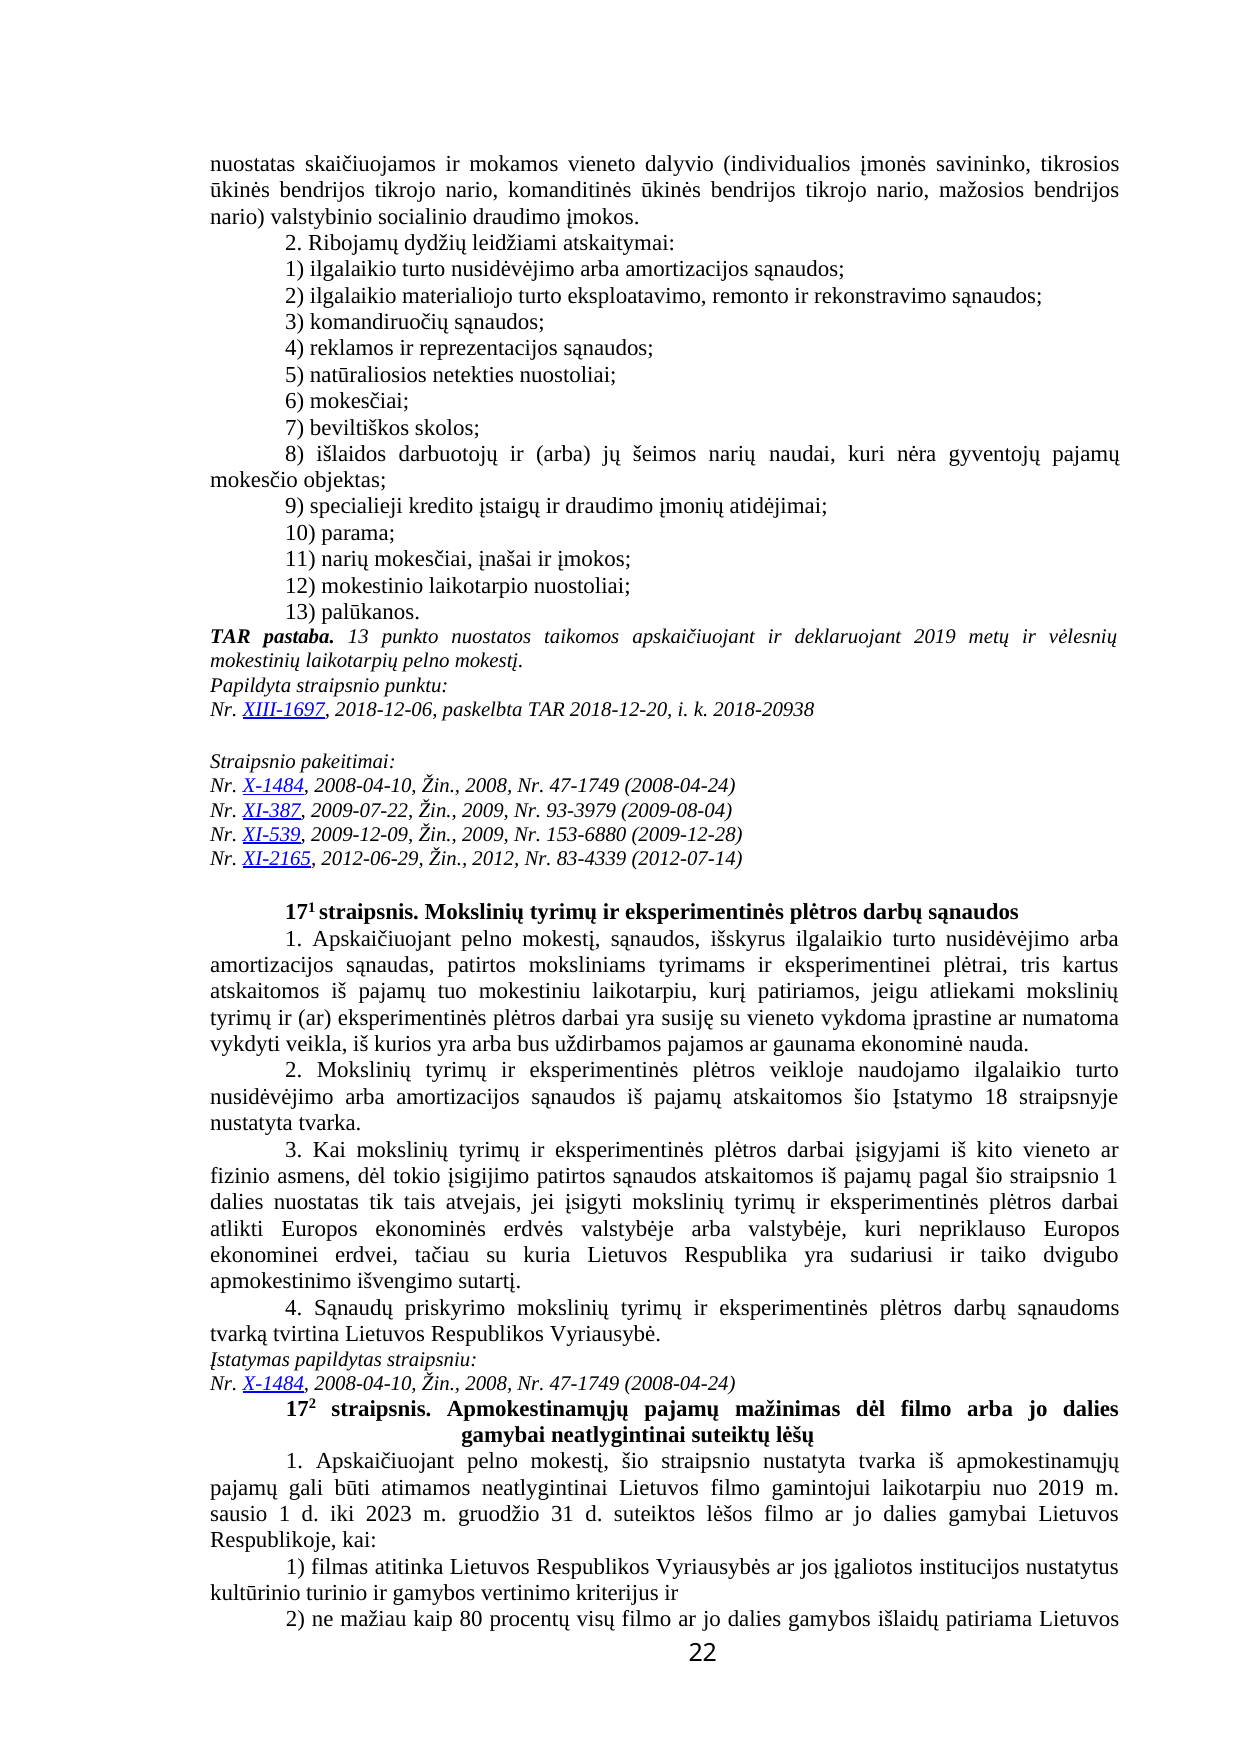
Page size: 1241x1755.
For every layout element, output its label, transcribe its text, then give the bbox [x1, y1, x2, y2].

text 1. Apskaičiuojant pelno mokestį, sąnaudos, išskyrus ilgalaikio turto nusidėvėjimo arba amortizacijos sąnaudas, patirtos moksliniams tyrimams ir eksperimentinei plėtrai, tris kartus atskaitomos iš pajamų tuo mokestiniu laikotarpiu, kurį patiriamos, jeigu atliekami mokslinių tyrimų ir (ar) eksperimentinės plėtros darbai yra susiję su vieneto vykdoma įprastine ar numatoma vykdyti veikla, iš kurios yra arba bus uždirbamos pajamos ar gaunama ekonominė nauda. [210, 925, 1120, 1057]
text 4. Sąnaudų priskyrimo mokslinių tyrimų ir eksperimentinės plėtros darbų sąnaudoms tvarką tvirtina Lietuvos Respublikos Vyriausybė. [210, 1294, 1120, 1346]
text Nr. X-1484, 2008-04-10, Žin., 2008, Nr. 47-1749 (2008-04-24) [210, 773, 1120, 797]
text Papildyta straipsnio punktu: [210, 672, 1120, 697]
text Straipsnio pakeitimai: [210, 749, 1120, 773]
text Nr. X-1484, 2008-04-10, Žin., 2008, Nr. 47-1749 (2008-04-24) [210, 1371, 1120, 1394]
text 171 straipsnis. Mokslinių tyrimų ir eksperimentinės plėtros darbų sąnaudos [210, 898, 1120, 925]
text Nr. XI-387, 2009-07-22, Žin., 2009, Nr. 93-3979 (2009-08-04) [210, 797, 1120, 822]
text 1) filmas atitinka Lietuvos Respublikos Vyriausybės ar jos įgaliotos institucijos nustatytus kultūrinio turinio ir gamybos vertinimo kriterijus ir [210, 1553, 1120, 1605]
text 12) mokestinio laikotarpio nuostoliai; [210, 572, 1120, 598]
text 9) specialieji kredito įstaigų ir draudimo įmonių atidėjimai; [210, 493, 1120, 519]
text 3. Kai mokslinių tyrimų ir eksperimentinės plėtros darbai įsigyjami iš kito vieneto ar fizinio asmens, dėl tokio įsigijimo patirtos sąnaudos atskaitomos iš pajamų pagal šio straipsnio 1 dalies nuostatas tik tais atvejais, jei įsigyti mokslinių tyrimų ir eksperimentinės plėtros darbai atlikti Europos ekonominės erdvės valstybėje arba valstybėje, kuri nepriklauso Europos ekonominei erdvei, tačiau su kuria Lietuvos Respublika yra sudariusi ir taiko dvigubo apmokestinimo išvengimo sutartį. [210, 1136, 1120, 1294]
text Nr. XI-539, 2009-12-09, Žin., 2009, Nr. 153-6880 (2009-12-28) [210, 822, 1120, 846]
text 8) išlaidos darbuotojų ir (arba) jų šeimos narių naudai, kuri nėra gyventojų pajamų mokesčio objektas; [210, 440, 1120, 493]
text 11) narių mokesčiai, įnašai ir įmokos; [210, 545, 1120, 572]
text 7) beviltiškos skolos; [210, 413, 1120, 440]
text 1) ilgalaikio turto nusidėvėjimo arba amortizacijos sąnaudos; [210, 255, 1120, 282]
text Nr. XIII-1697, 2018-12-06, paskelbta TAR 2018-12-20, i. k. 2018-20938 [210, 697, 1120, 721]
text 4) reklamos ir reprezentacijos sąnaudos; [210, 334, 1120, 361]
text 6) mokesčiai; [210, 387, 1120, 413]
text TAR pastaba. 13 punkto nuostatos taikomos apskaičiuojant ir deklaruojant 2019 metų ir vėlesnių mokestinių laikotarpių pelno mokestį. [210, 624, 1120, 672]
text nuostatas skaičiuojamos ir mokamos vieneto dalyvio (individualios įmonės savininko, tikrosios ūkinės bendrijos tikrojo nario, komanditinės ūkinės bendrijos tikrojo nario, mažosios bendrijos nario) valstybinio socialinio draudimo įmokos. [210, 150, 1120, 229]
text 3) komandiruočių sąnaudos; [210, 308, 1120, 334]
text 172 straipsnis. Apmokestinamųjų pajamų mažinimas dėl filmo arba jo dalies gamybai neatlygintinai suteiktų lėšų [286, 1394, 1120, 1447]
text 13) palūkanos. [210, 598, 1120, 624]
text 2) ilgalaikio materialiojo turto eksploatavimo, remonto ir rekonstravimo sąnaudos; [210, 282, 1120, 308]
text 2. Ribojamų dydžių leidžiami atskaitymai: [210, 229, 1120, 255]
text Įstatymas papildytas straipsniu: [210, 1346, 1120, 1371]
text 10) parama; [210, 519, 1120, 545]
text 5) natūraliosios netekties nuostoliai; [210, 361, 1120, 387]
text 2) ne mažiau kaip 80 procentų visų filmo ar jo dalies gamybos išlaidų patiriama Lietuvos [210, 1605, 1120, 1632]
text 1. Apskaičiuojant pelno mokestį, šio straipsnio nustatyta tvarka iš apmokestinamųjų pajamų gali būti atimamos neatlygintinai Lietuvos filmo gamintojui laikotarpiu nuo 2019 m. sausio 1 d. iki 2023 m. gruodžio 31 d. suteiktos lėšos filmo ar jo dalies gamybai Lietuvos Respublikoje, kai: [210, 1447, 1120, 1553]
text Nr. XI-2165, 2012-06-29, Žin., 2012, Nr. 83-4339 (2012-07-14) [210, 846, 1120, 870]
text 2. Mokslinių tyrimų ir eksperimentinės plėtros veikloje naudojamo ilgalaikio turto nusidėvėjimo arba amortizacijos sąnaudos iš pajamų atskaitomos šio Įstatymo 18 straipsnyje nustatyta tvarka. [210, 1057, 1120, 1136]
